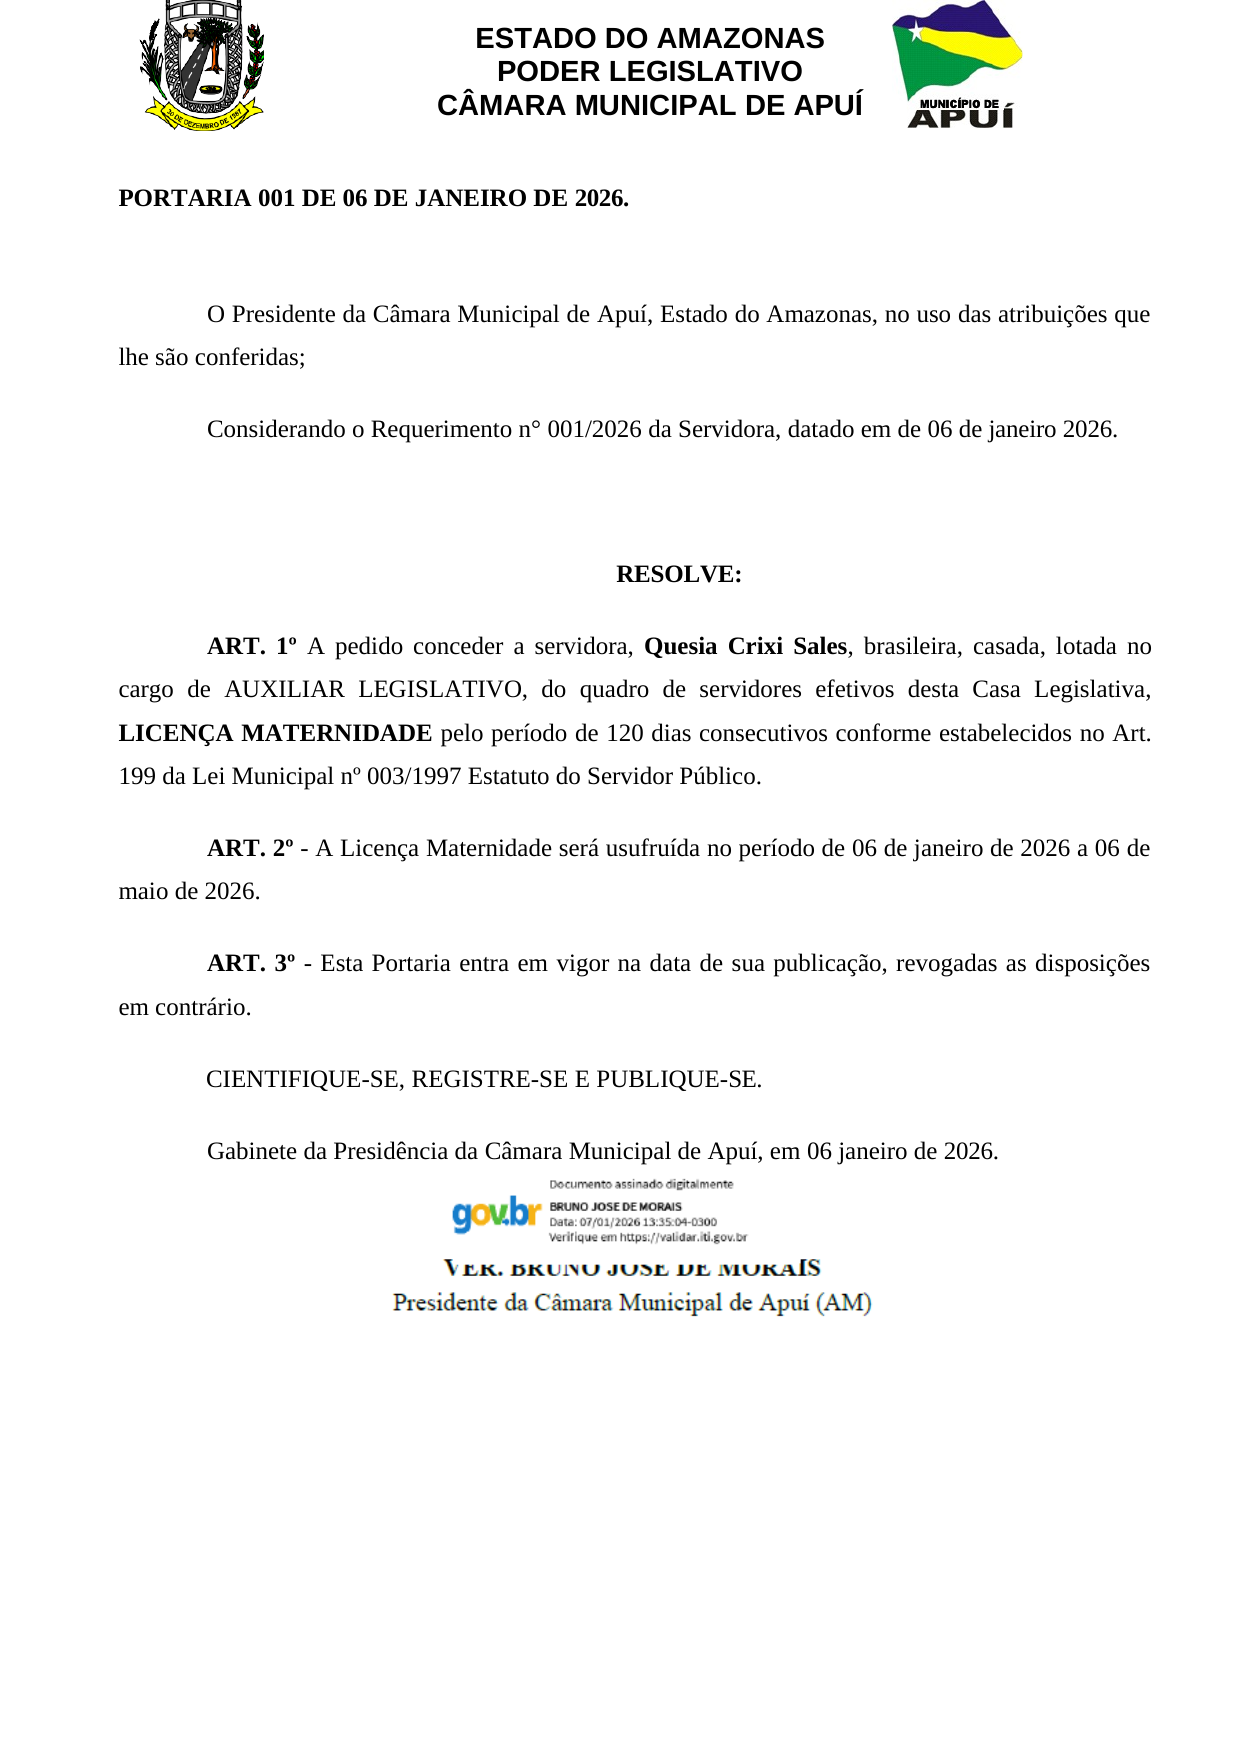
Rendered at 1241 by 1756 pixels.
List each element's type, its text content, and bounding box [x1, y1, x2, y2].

text ART. 1º A pedido conceder a servidora, Quesia Crixi Sales, brasileira, casada, lotada no cargo de AUXILIAR LEGISLATIVO, do quadro de servidores efetivos desta Casa Legislativa, LICENÇA MATERNIDADE pelo período de 120 dias consecutivos conforme estabelecidos no Art. 199 da Lei Municipal nº 003/1997 Estatuto do Servidor Público. [118, 631, 1152, 789]
subtitle PORTARIA 001 DE 06 DE JANEIRO DE 2026. [118, 183, 1167, 212]
text ESTADO DO AMAZONAS PODER LEGISLATIVO CÂMARA MUNICIPAL DE APUÍ [437, 21, 863, 122]
text O Presidente da Câmara Municipal de Apuí, Estado do Amazonas, no uso das atribuições que lhe são conferidas; [118, 299, 1152, 371]
text Gabinete da Presidência da Câmara Municipal de Apuí, em 06 janeiro de 2026. [207, 1136, 1167, 1165]
text ART. 3º - Esta Portaria entra em vigor na data de sua publicação, revogadas as disposições em contrário. [118, 948, 1152, 1020]
text CIENTIFIQUE-SE, REGISTRE-SE E PUBLIQUE-SE. [206, 1064, 1167, 1093]
text ART. 2º - A Licença Maternidade será usufruída no período de 06 de janeiro de 2026 a 06 de maio de 2026. [118, 833, 1153, 905]
text Considerando o Requerimento n° 001/2026 da Servidora, datado em de 06 de janeiro 2026. [207, 414, 1167, 443]
subtitle RESOLVE: [192, 559, 1167, 588]
